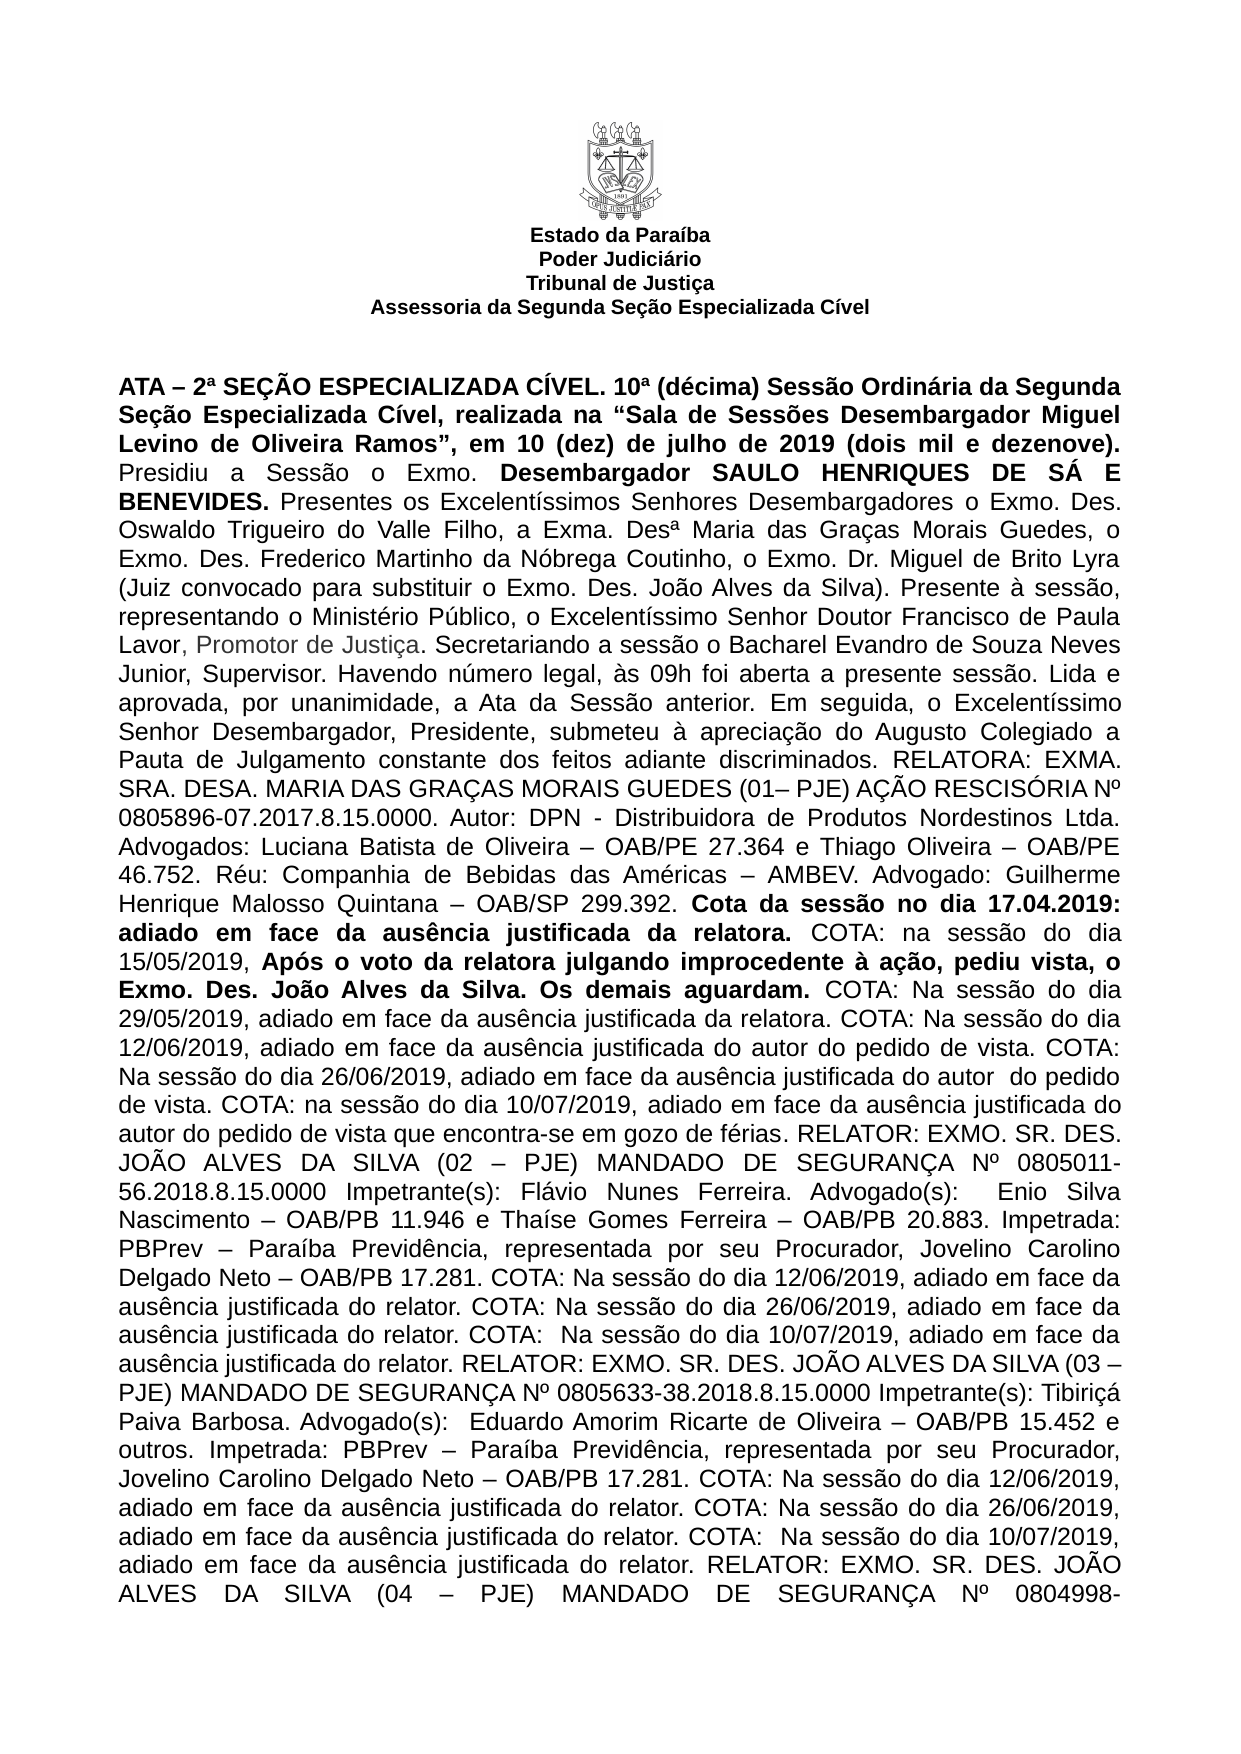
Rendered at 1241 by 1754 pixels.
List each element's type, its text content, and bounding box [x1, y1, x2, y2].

text ATA – 2ª SEÇÃO ESPECIALIZADA CÍVEL. 10ª (décima) Sessão Ordinária da Segunda Seção Especializada Cível, realizada na “Sala de Sessões Desembargador Miguel Levino de Oliveira Ramos”, em 10 (dez) de julho de 2019 (dois mil e dezenove). Presidiu a Sessão o Exmo. Desembargador SAULO HENRIQUES DE SÁ E BENEVIDES. Presentes os Excelentíssimos Senhores Desembargadores o Exmo. Des. Oswaldo Trigueiro do Valle Filho, a Exma. Desª Maria das Graças Morais Guedes, o Exmo. Des. Frederico Martinho da Nóbrega Coutinho, o Exmo. Dr. Miguel de Brito Lyra (Juiz convocado para substituir o Exmo. Des. João Alves da Silva). Presente à sessão, representando o Ministério Público, o Excelentíssimo Senhor Doutor Francisco de Paula Lavor, Promotor de Justiça. Secretariando a sessão o Bacharel Evandro de Souza Neves Junior, Supervisor. Havendo número legal, às 09h foi aberta a presente sessão. Lida e aprovada, por unanimidade, a Ata da Sessão anterior. Em seguida, o Excelentíssimo Senhor Desembargador, Presidente, submeteu à apreciação do Augusto Colegiado a Pauta de Julgamento constante dos feitos adiante discriminados. RELATORA: EXMA. SRA. DESA. MARIA DAS GRAÇAS MORAIS GUEDES (01– PJE) AÇÃO RESCISÓRIA Nº 0805896-07.2017.8.15.0000. Autor: DPN - Distribuidora de Produtos Nordestinos Ltda. Advogados: Luciana Batista de Oliveira – OAB/PE 27.364 e Thiago Oliveira – OAB/PE 46.752. Réu: Companhia de Bebidas das Américas – AMBEV. Advogado: Guilherme Henrique Malosso Quintana – OAB/SP 299.392. Cota da sessão no dia 17.04.2019: adiado em face da ausência justificada da relatora. COTA: na sessão do dia 15/05/2019, Após o voto da relatora julgando improcedente à ação, pediu vista, o Exmo. Des. João Alves da Silva. Os demais aguardam. COTA: Na sessão do dia 29/05/2019, adiado em face da ausência justificada da relatora. COTA: Na sessão do dia 12/06/2019, adiado em face da ausência justificada do autor do pedido de vista. COTA: Na sessão do dia 26/06/2019, adiado em face da ausência justificada do autor do pedido de vista. COTA: na sessão do dia 10/07/2019, adiado em face da ausência justificada do autor do pedido de vista que encontra-se em gozo de férias. RELATOR: EXMO. SR. DES. JOÃO ALVES DA SILVA (02 – PJE) MANDADO DE SEGURANÇA Nº 0805011-56.2018.8.15.0000 Impetrante(s): Flávio Nunes Ferreira. Advogado(s): Enio Silva Nascimento – OAB/PB 11.946 e Thaíse Gomes Ferreira – OAB/PB 20.883. Impetrada: PBPrev – Paraíba Previdência, representada por seu Procurador, Jovelino Carolino Delgado Neto – OAB/PB 17.281. COTA: Na sessão do dia 12/06/2019, adiado em face da ausência justificada do relator. COTA: Na sessão do dia 26/06/2019, adiado em face da ausência justificada do relator. COTA: Na sessão do dia 10/07/2019, adiado em face da ausência justificada do relator. RELATOR: EXMO. SR. DES. JOÃO ALVES DA SILVA (03 – PJE) MANDADO DE SEGURANÇA Nº 0805633-38.2018.8.15.0000 Impetrante(s): Tibiriçá Paiva Barbosa. Advogado(s): Eduardo Amorim Ricarte de Oliveira – OAB/PB 15.452 e outros. Impetrada: PBPrev – Paraíba Previdência, representada por seu Procurador, Jovelino Carolino Delgado Neto – OAB/PB 17.281. COTA: Na sessão do dia 12/06/2019, adiado em face da ausência justificada do relator. COTA: Na sessão do dia 26/06/2019, adiado em face da ausência justificada do relator. COTA: Na sessão do dia 10/07/2019, adiado em face da ausência justificada do relator. RELATOR: EXMO. SR. DES. JOÃO ALVES DA SILVA (04 – PJE) MANDADO DE SEGURANÇA Nº 0804998- [118, 372, 1122, 1608]
text Assessoria da Segunda Seção Especializada Cível [118, 295, 1122, 319]
text Estado da Paraíba [118, 223, 1122, 247]
text Poder Judiciário [118, 247, 1122, 271]
text Tribunal de Justiça [118, 271, 1122, 295]
picture [576, 119, 664, 222]
